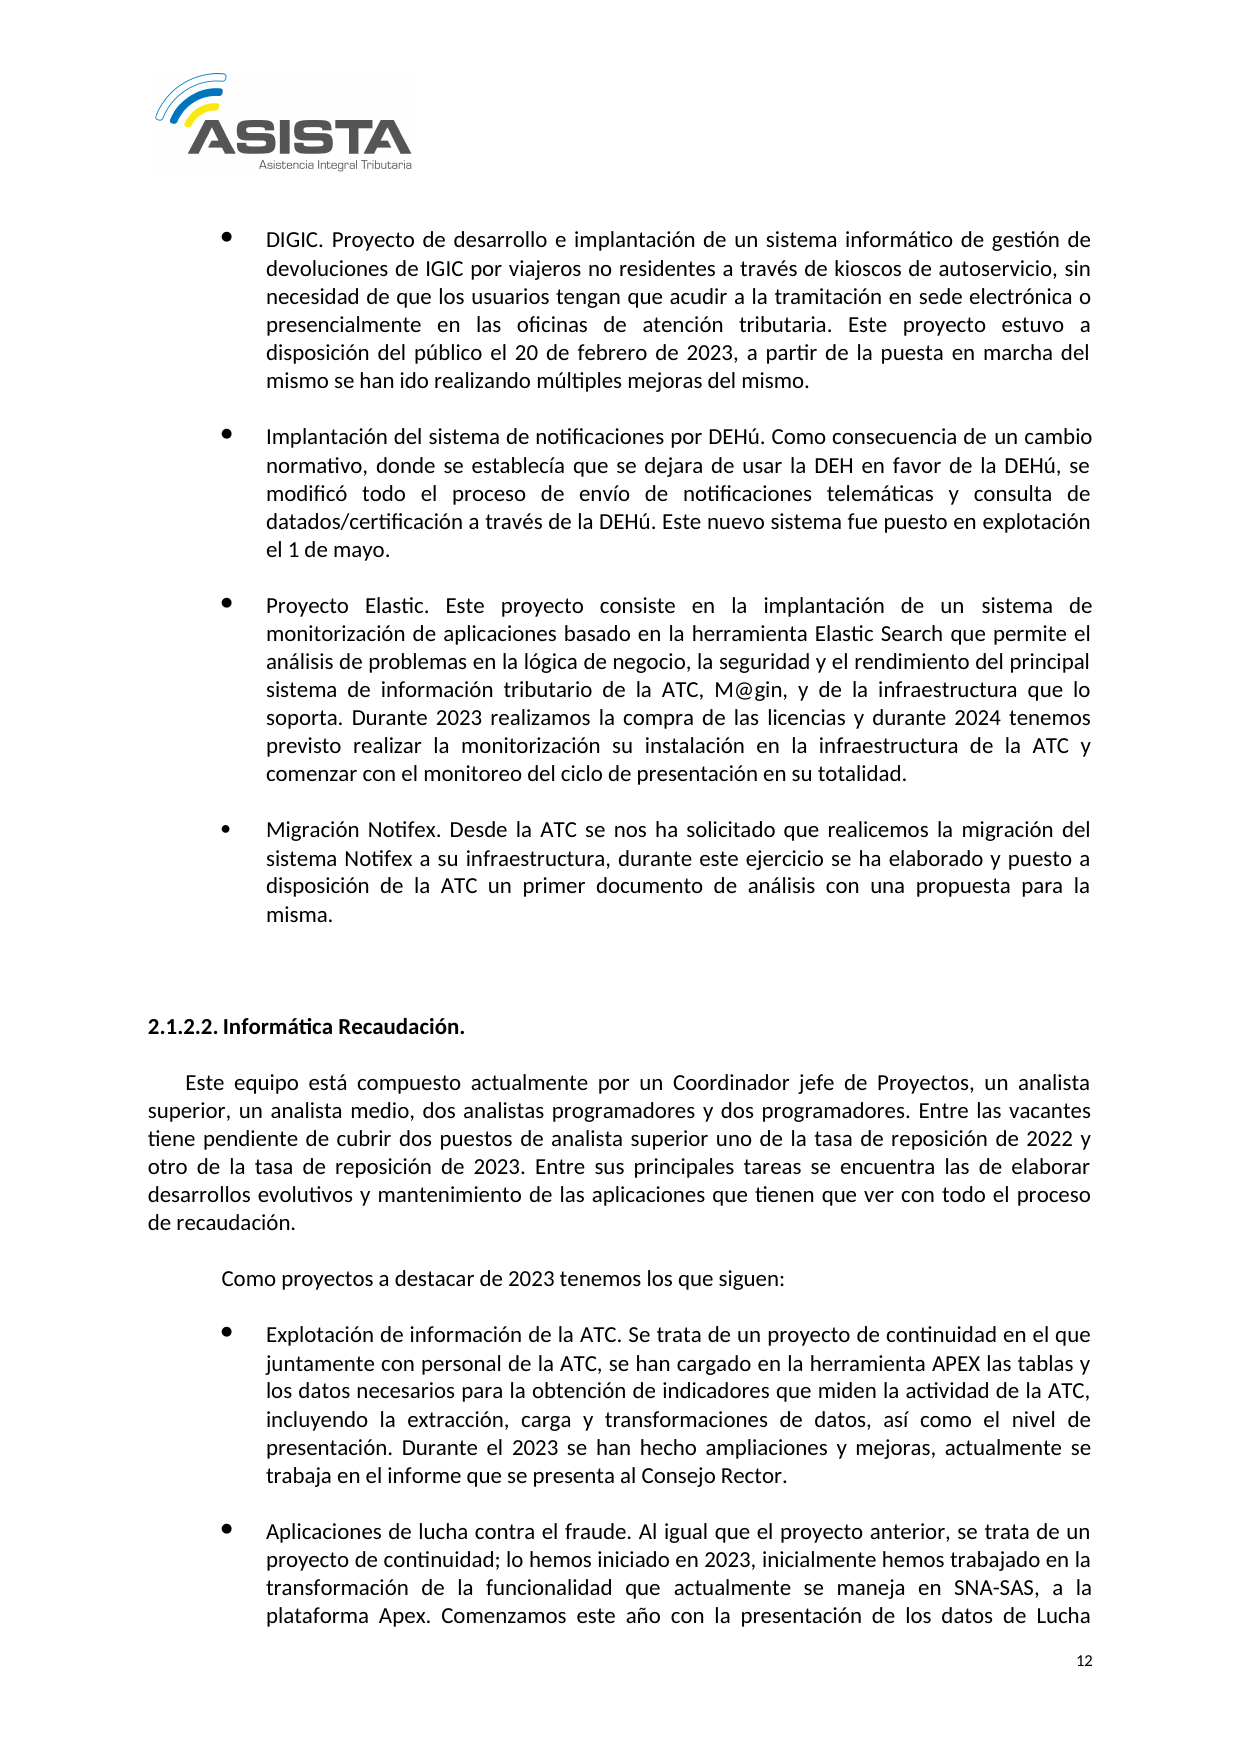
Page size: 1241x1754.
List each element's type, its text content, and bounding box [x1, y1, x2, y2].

list Explotación de información de la ATC. Se trata de un proyecto de continuidad en el que juntamente con personal de la ATC, se han cargado en la herramienta APEX las tablas y los datos necesarios para la obtención de indicadores que miden la actividad de la ATC, incluyendo la extracción, carga y transformaciones de datos, así como el nivel de presentación. Durante el 2023 se han hecho ampliaciones y mejoras, actualmente se trabaja en el informe que se presenta al Consejo Rector. [222, 1320, 1092, 1489]
list Migración Notifex. Desde la ATC se nos ha solicitado que realicemos la migración del sistema Notifex a su infraestructura, durante este ejercicio se ha elaborado y puesto a disposición de la ATC un primer documento de análisis con una propuesta para la misma. [222, 816, 1092, 928]
list Como proyectos a destacar de 2023 tenemos los que siguen: [221, 1264, 1092, 1292]
list Aplicaciones de lucha contra el fraude. Al igual que el proyecto anterior, se trata de un proyecto de continuidad; lo hemos iniciado en 2023, inicialmente hemos trabajado en la transformación de la funcionalidad que actualmente se maneja en SNA-SAS, a la plataforma Apex. Comenzamos este año con la presentación de los datos de Lucha [222, 1517, 1092, 1629]
list Este equipo está compuesto actualmente por un Coordinador jefe de Proyectos, un analista superior, un analista medio, dos analistas programadores y dos programadores. Entre las vacantes tiene pendiente de cubrir dos puestos de analista superior uno de la tasa de reposición de 2022 y otro de la tasa de reposición de 2023. Entre sus principales tareas se encuentra las de elaborar desarrollos evolutivos y mantenimiento de las aplicaciones que tienen que ver con todo el proceso de recaudación. [148, 1068, 1092, 1236]
list Implantación del sistema de notificaciones por DEHú. Como consecuencia de un cambio normativo, donde se establecía que se dejara de usar la DEH en favor de la DEHú, se modificó todo el proceso de envío de notificaciones telemáticas y consulta de datados/certificación a través de la DEHú. Este nuevo sistema fue puesto en explotación el 1 de mayo. [222, 422, 1092, 563]
list Proyecto Elastic. Este proyecto consiste en la implantación de un sistema de monitorización de aplicaciones basado en la herramienta Elastic Search que permite el análisis de problemas en la lógica de negocio, la seguridad y el rendimiento del principal sistema de información tributario de la ATC, M@gin, y de la infraestructura que lo soporta. Durante 2023 realizamos la compra de las licencias y durante 2024 tenemos previsto realizar la monitorización su instalación en la infraestructura de la ATC y comenzar con el monitoreo del ciclo de presentación en su totalidad. [222, 591, 1092, 788]
list DIGIC. Proyecto de desarrollo e implantación de un sistema informático de gestión de devoluciones de IGIC por viajeros no residentes a través de kioscos de autoservicio, sin necesidad de que los usuarios tengan que acudir a la tramitación en sede electrónica o presencialmente en las oficinas de atención tributaria. Este proyecto estuvo a disposición del público el 20 de febrero de 2023, a partir de la puesta en marcha del mismo se han ido realizando múltiples mejoras del mismo. [222, 225, 1092, 394]
list Informática Recaudación. [148, 1012, 1092, 1040]
